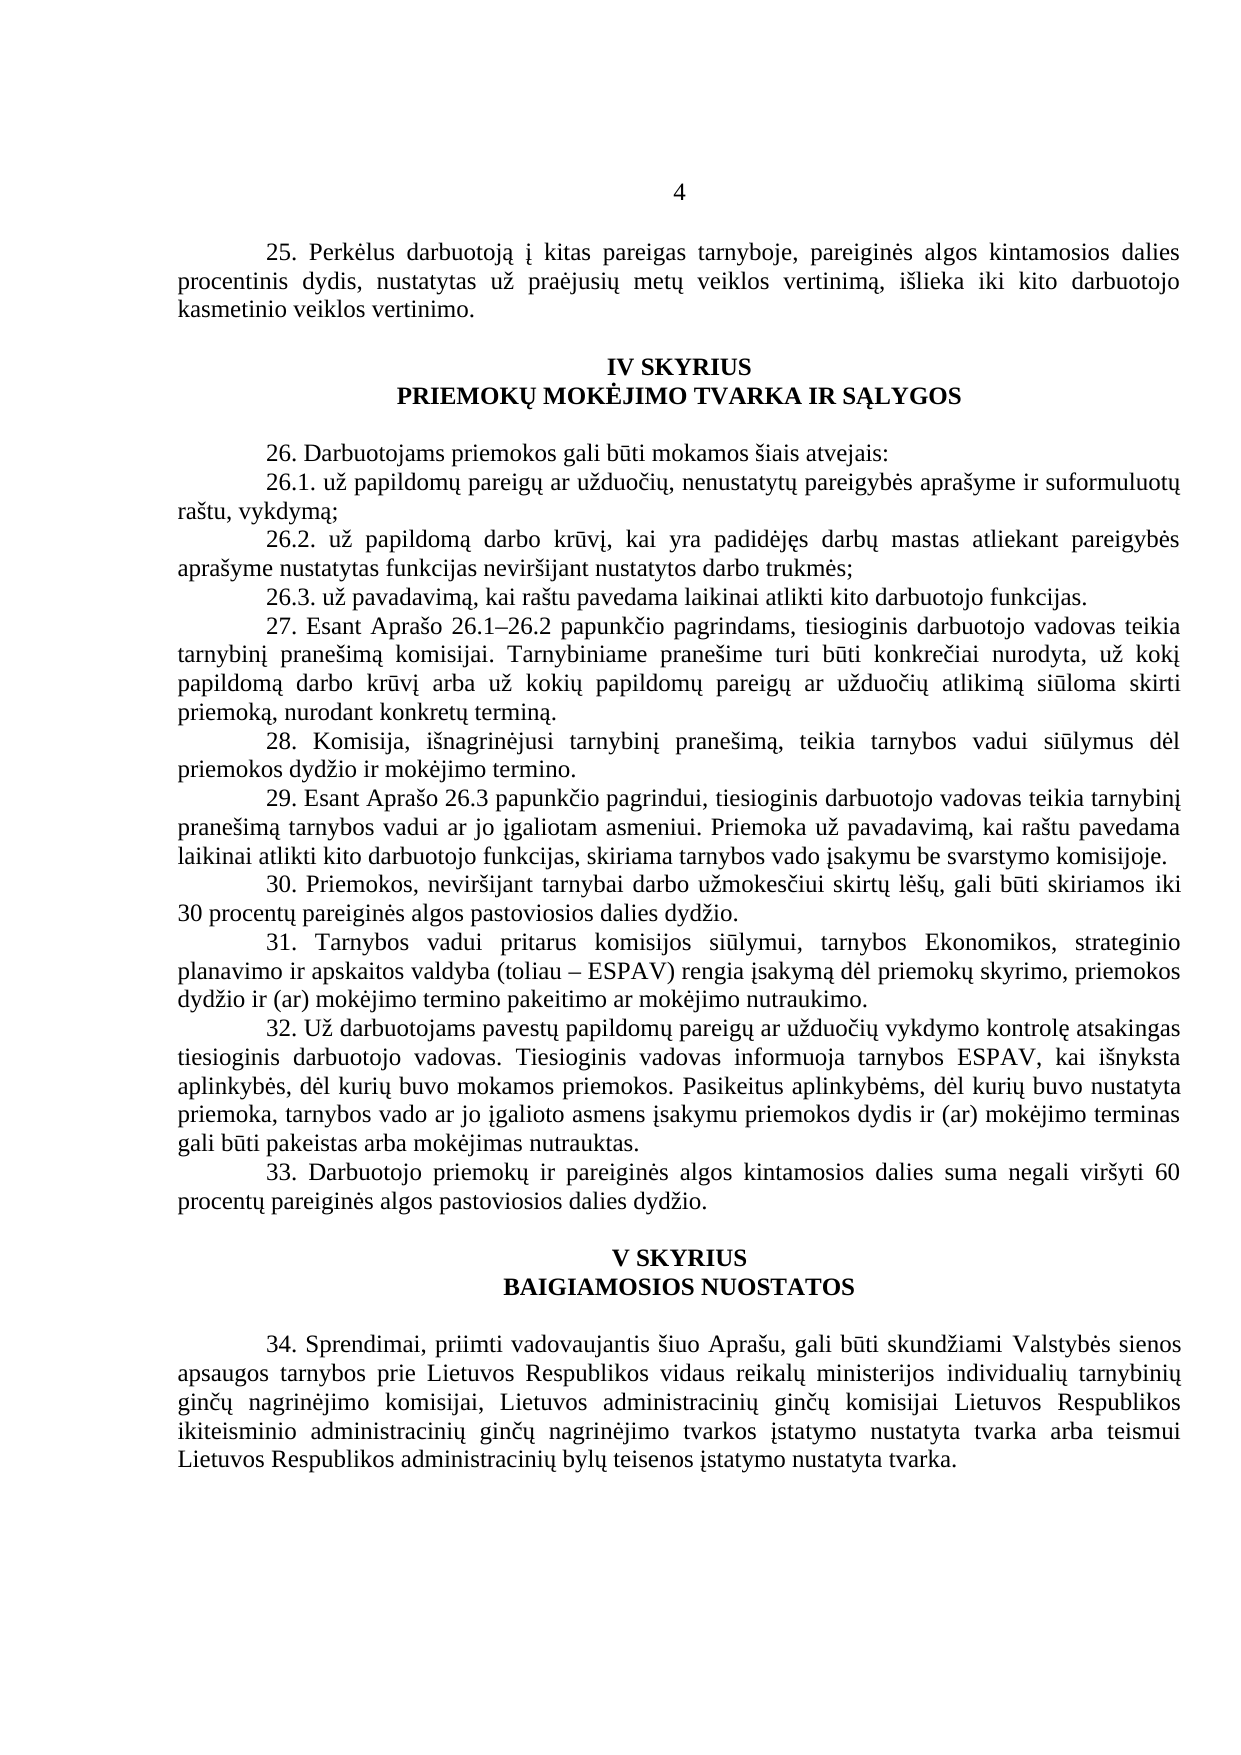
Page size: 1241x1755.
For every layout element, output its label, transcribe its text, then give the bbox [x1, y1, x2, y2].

text 26.1. už papildomų pareigų ar užduočių, nenustatytų pareigybės aprašyme ir suformuluotų raštu, vykdymą; [177, 467, 1181, 524]
text 31. Tarnybos vadui pritarus komisijos siūlymui, tarnybos Ekonomikos, strateginio planavimo ir apskaitos valdyba (toliau – ESPAV) rengia įsakymą dėl priemokų skyrimo, priemokos dydžio ir (ar) mokėjimo termino pakeitimo ar mokėjimo nutraukimo. [177, 927, 1181, 1013]
text 33. Darbuotojo priemokų ir pareiginės algos kintamosios dalies suma negali viršyti 60 procentų pareiginės algos pastoviosios dalies dydžio. [177, 1157, 1181, 1214]
text 32. Už darbuotojams pavestų papildomų pareigų ar užduočių vykdymo kontrolę atsakingas tiesioginis darbuotojo vadovas. Tiesioginis vadovas informuoja tarnybos ESPAV, kai išnyksta aplinkybės, dėl kurių buvo mokamos priemokos. Pasikeitus aplinkybėms, dėl kurių buvo nustatyta priemoka, tarnybos vado ar jo įgalioto asmens įsakymu priemokos dydis ir (ar) mokėjimo terminas gali būti pakeistas arba mokėjimas nutrauktas. [177, 1013, 1181, 1157]
text 26. Darbuotojams priemokos gali būti mokamos šiais atvejais: [177, 438, 1181, 467]
text 28. Komisija, išnagrinėjusi tarnybinį pranešimą, teikia tarnybos vadui siūlymus dėl priemokos dydžio ir mokėjimo termino. [177, 726, 1181, 783]
text 25. Perkėlus darbuotoją į kitas pareigas tarnyboje, pareiginės algos kintamosios dalies procentinis dydis, nustatytas už praėjusių metų veiklos vertinimą, išlieka iki kito darbuotojo kasmetinio veiklos vertinimo. [177, 237, 1181, 323]
text IV SKYRIUS [177, 352, 1181, 381]
text 26.2. už papildomą darbo krūvį, kai yra padidėjęs darbų mastas atliekant pareigybės aprašyme nustatytas funkcijas neviršijant nustatytos darbo trukmės; [177, 524, 1181, 582]
text PRIEMOKŲ MOKĖJIMO TVARKA IR SĄLYGOS [177, 381, 1181, 409]
text 26.3. už pavadavimą, kai raštu pavedama laikinai atlikti kito darbuotojo funkcijas. [177, 582, 1181, 611]
text 27. Esant Aprašo 26.1–26.2 papunkčio pagrindams, tiesioginis darbuotojo vadovas teikia tarnybinį pranešimą komisijai. Tarnybiniame pranešime turi būti konkrečiai nurodyta, už kokį papildomą darbo krūvį arba už kokių papildomų pareigų ar užduočių atlikimą siūloma skirti priemoką, nurodant konkretų terminą. [177, 611, 1181, 726]
text 30. Priemokos, neviršijant tarnybai darbo užmokesčiui skirtų lėšų, gali būti skiriamos iki 30 procentų pareiginės algos pastoviosios dalies dydžio. [177, 869, 1181, 927]
text 34. Sprendimai, priimti vadovaujantis šiuo Aprašu, gali būti skundžiami Valstybės sienos apsaugos tarnybos prie Lietuvos Respublikos vidaus reikalų ministerijos individualių tarnybinių ginčų nagrinėjimo komisijai, Lietuvos administracinių ginčų komisijai Lietuvos Respublikos ikiteisminio administracinių ginčų nagrinėjimo tvarkos įstatymo nustatyta tvarka arba teismui Lietuvos Respublikos administracinių bylų teisenos įstatymo nustatyta tvarka. [177, 1329, 1181, 1473]
text 29. Esant Aprašo 26.3 papunkčio pagrindui, tiesioginis darbuotojo vadovas teikia tarnybinį pranešimą tarnybos vadui ar jo įgaliotam asmeniui. Priemoka už pavadavimą, kai raštu pavedama laikinai atlikti kito darbuotojo funkcijas, skiriama tarnybos vado įsakymu be svarstymo komisijoje. [177, 783, 1181, 869]
text BAIGIAMOSIOS NUOSTATOS [177, 1272, 1181, 1301]
text V SKYRIUS [177, 1243, 1181, 1272]
